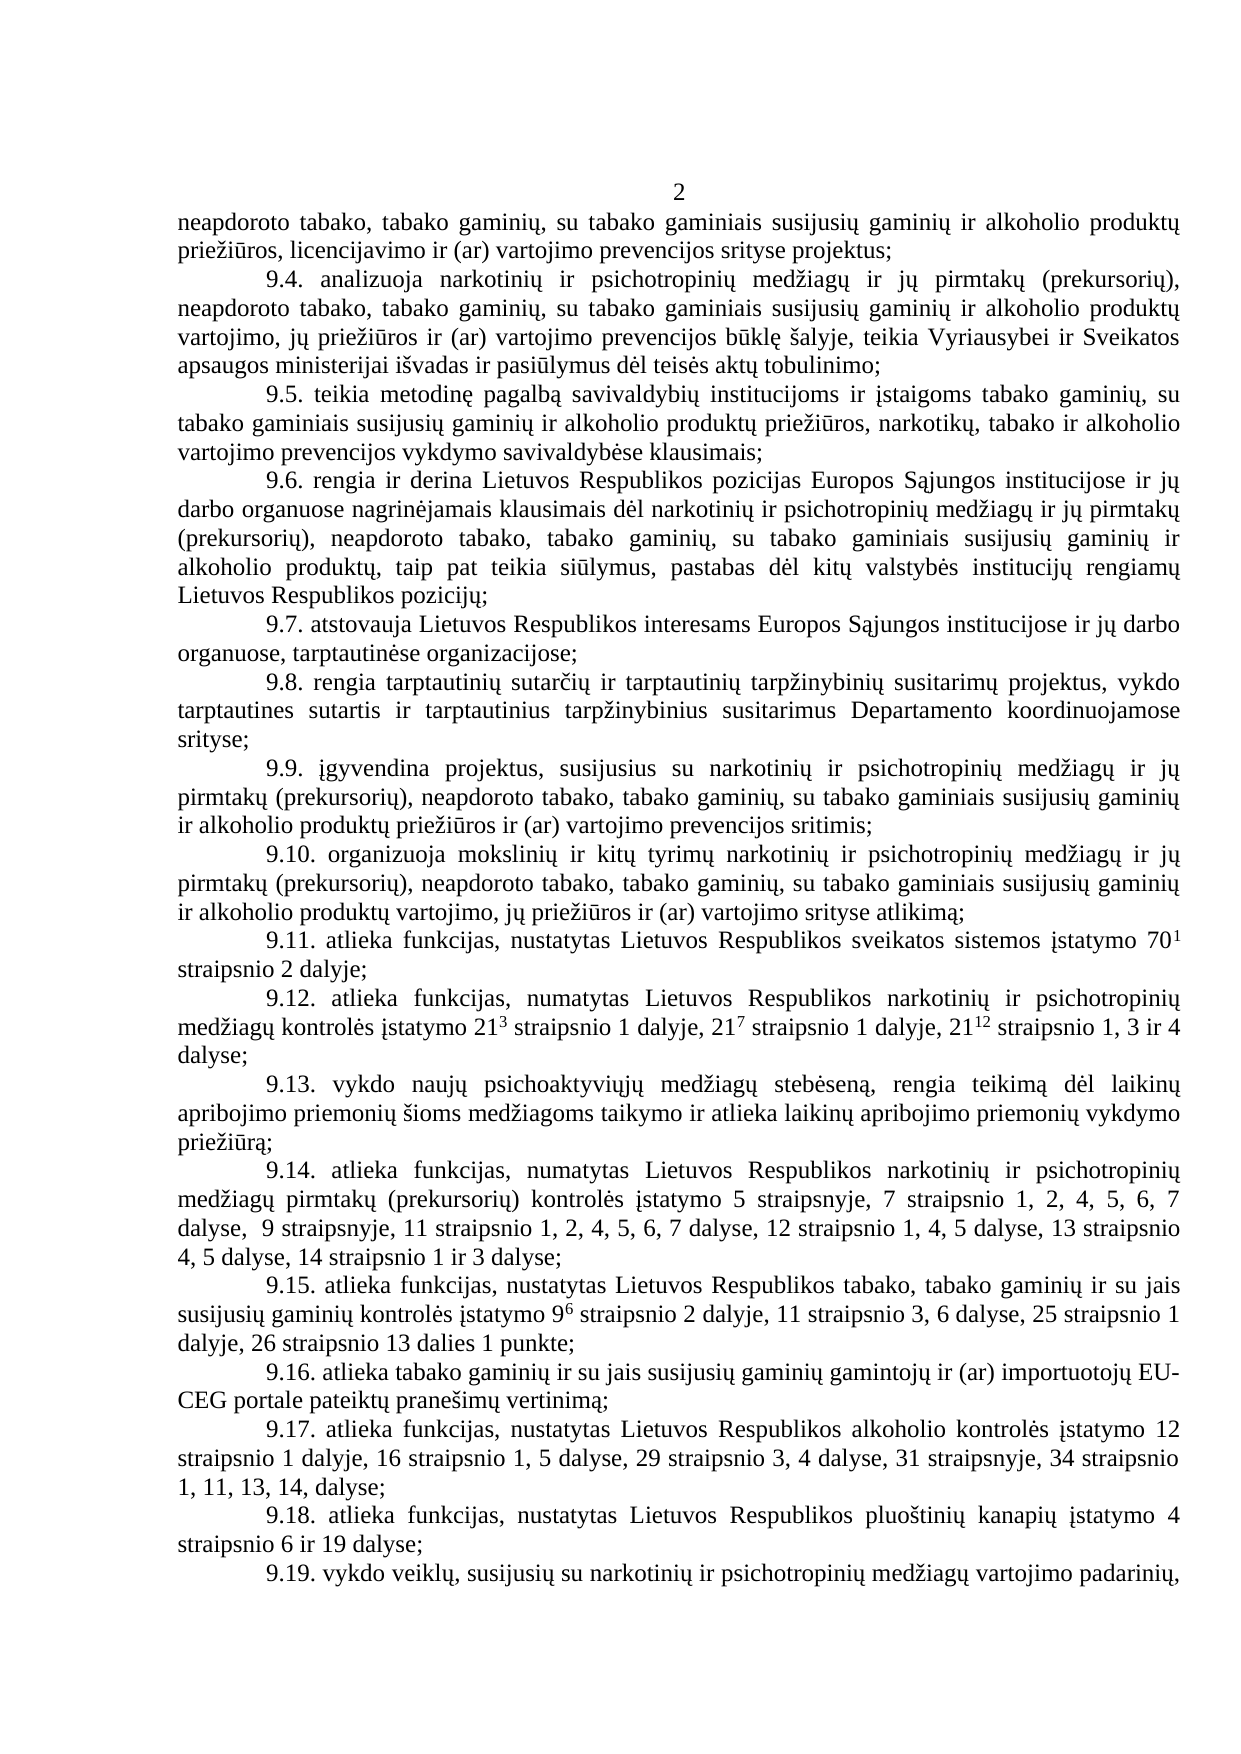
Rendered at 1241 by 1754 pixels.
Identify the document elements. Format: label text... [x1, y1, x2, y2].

text 9.4. analizuoja narkotinių ir psichotropinių medžiagų ir jų pirmtakų (prekursorių), neapdoroto tabako, tabako gaminių, su tabako gaminiais susijusių gaminių ir alkoholio produktų vartojimo, jų priežiūros ir (ar) vartojimo prevencijos būklę šalyje, teikia Vyriausybei ir Sveikatos apsaugos ministerijai išvadas ir pasiūlymus dėl teisės aktų tobulinimo; [177, 264, 1181, 379]
text 9.16. atlieka tabako gaminių ir su jais susijusių gaminių gamintojų ir (ar) importuotojų EU-CEG portale pateiktų pranešimų vertinimą; [177, 1357, 1181, 1414]
text 9.7. atstovauja Lietuvos Respublikos interesams Europos Sąjungos institucijose ir jų darbo organuose, tarptautinėse organizacijose; [177, 609, 1181, 667]
text 9.8. rengia tarptautinių sutarčių ir tarptautinių tarpžinybinių susitarimų projektus, vykdo tarptautines sutartis ir tarptautinius tarpžinybinius susitarimus Departamento koordinuojamose srityse; [177, 667, 1181, 753]
text 9.5. teikia metodinę pagalbą savivaldybių institucijoms ir įstaigoms tabako gaminių, su tabako gaminiais susijusių gaminių ir alkoholio produktų priežiūros, narkotikų, tabako ir alkoholio vartojimo prevencijos vykdymo savivaldybėse klausimais; [177, 379, 1181, 465]
text 9.19. vykdo veiklų, susijusių su narkotinių ir psichotropinių medžiagų vartojimo padarinių, [177, 1558, 1181, 1587]
text neapdoroto tabako, tabako gaminių, su tabako gaminiais susijusių gaminių ir alkoholio produktų priežiūros, licencijavimo ir (ar) vartojimo prevencijos srityse projektus; [177, 207, 1181, 264]
text 9.6. rengia ir derina Lietuvos Respublikos pozicijas Europos Sąjungos institucijose ir jų darbo organuose nagrinėjamais klausimais dėl narkotinių ir psichotropinių medžiagų ir jų pirmtakų (prekursorių), neapdoroto tabako, tabako gaminių, su tabako gaminiais susijusių gaminių ir alkoholio produktų, taip pat teikia siūlymus, pastabas dėl kitų valstybės institucijų rengiamų Lietuvos Respublikos pozicijų; [177, 465, 1181, 609]
text 9.10. organizuoja mokslinių ir kitų tyrimų narkotinių ir psichotropinių medžiagų ir jų pirmtakų (prekursorių), neapdoroto tabako, tabako gaminių, su tabako gaminiais susijusių gaminių ir alkoholio produktų vartojimo, jų priežiūros ir (ar) vartojimo srityse atlikimą; [177, 839, 1181, 925]
text 9.13. vykdo naujų psichoaktyviųjų medžiagų stebėseną, rengia teikimą dėl laikinų apribojimo priemonių šioms medžiagoms taikymo ir atlieka laikinų apribojimo priemonių vykdymo priežiūrą; [177, 1069, 1181, 1155]
text 9.17. atlieka funkcijas, nustatytas Lietuvos Respublikos alkoholio kontrolės įstatymo 12 straipsnio 1 dalyje, 16 straipsnio 1, 5 dalyse, 29 straipsnio 3, 4 dalyse, 31 straipsnyje, 34 straipsnio 1, 11, 13, 14, dalyse; [177, 1414, 1181, 1500]
text 9.11. atlieka funkcijas, nustatytas Lietuvos Respublikos sveikatos sistemos įstatymo 701 straipsnio 2 dalyje; [177, 925, 1181, 983]
text 9.12. atlieka funkcijas, numatytas Lietuvos Respublikos narkotinių ir psichotropinių medžiagų kontrolės įstatymo 213 straipsnio 1 dalyje, 217 straipsnio 1 dalyje, 2112 straipsnio 1, 3 ir 4 dalyse; [177, 983, 1181, 1069]
text 9.14. atlieka funkcijas, numatytas Lietuvos Respublikos narkotinių ir psichotropinių medžiagų pirmtakų (prekursorių) kontrolės įstatymo 5 straipsnyje, 7 straipsnio 1, 2, 4, 5, 6, 7 dalyse, 9 straipsnyje, 11 straipsnio 1, 2, 4, 5, 6, 7 dalyse, 12 straipsnio 1, 4, 5 dalyse, 13 straipsnio 4, 5 dalyse, 14 straipsnio 1 ir 3 dalyse; [177, 1155, 1181, 1270]
text 9.18. atlieka funkcijas, nustatytas Lietuvos Respublikos pluoštinių kanapių įstatymo 4 straipsnio 6 ir 19 dalyse; [177, 1500, 1181, 1558]
text 9.15. atlieka funkcijas, nustatytas Lietuvos Respublikos tabako, tabako gaminių ir su jais susijusių gaminių kontrolės įstatymo 96 straipsnio 2 dalyje, 11 straipsnio 3, 6 dalyse, 25 straipsnio 1 dalyje, 26 straipsnio 13 dalies 1 punkte; [177, 1270, 1181, 1357]
text 9.9. įgyvendina projektus, susijusius su narkotinių ir psichotropinių medžiagų ir jų pirmtakų (prekursorių), neapdoroto tabako, tabako gaminių, su tabako gaminiais susijusių gaminių ir alkoholio produktų priežiūros ir (ar) vartojimo prevencijos sritimis; [177, 753, 1181, 839]
